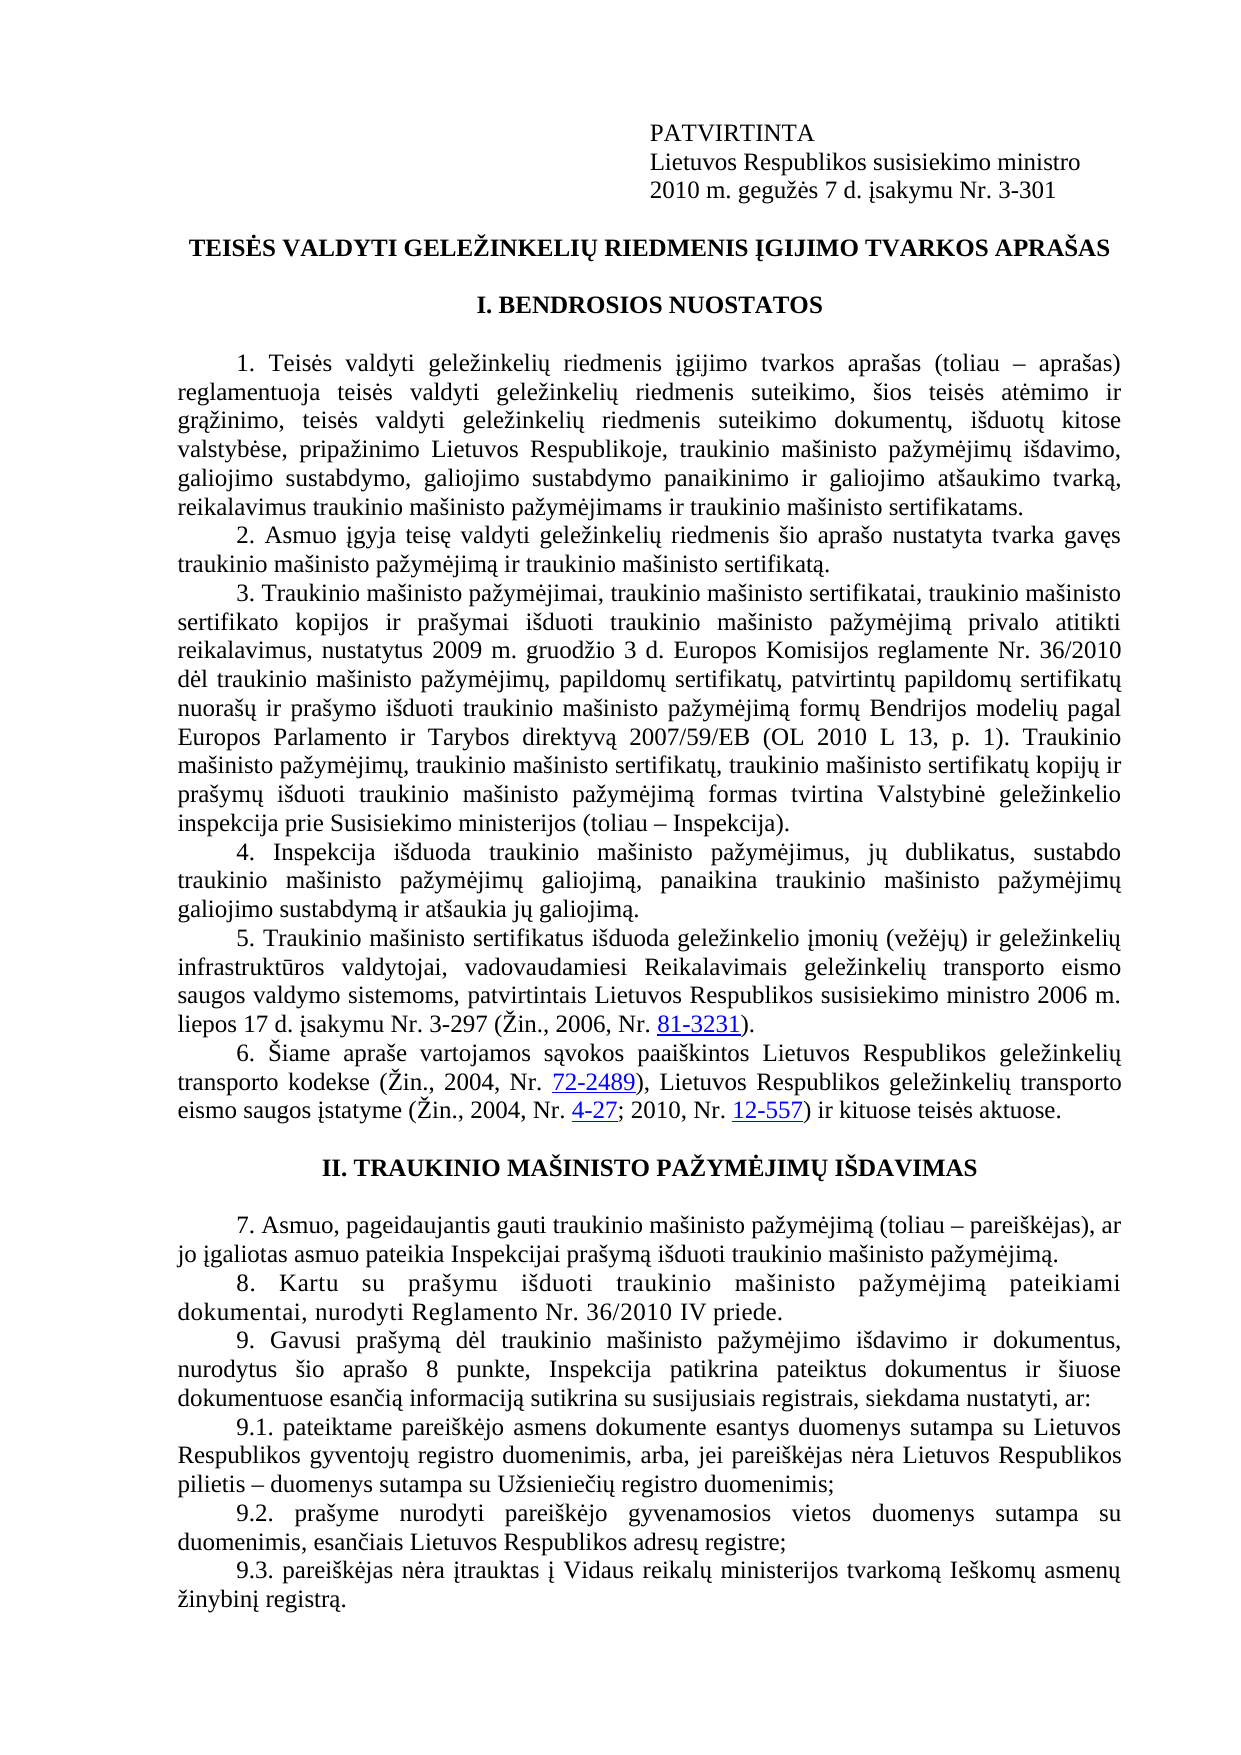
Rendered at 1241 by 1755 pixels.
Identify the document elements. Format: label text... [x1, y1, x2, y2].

text 9.2. prašyme nurodyti pareiškėjo gyvenamosios vietos duomenys sutampa su duomenimis, esančiais Lietuvos Respublikos adresų registre; [177, 1498, 1122, 1556]
text II. TRAUKINIO MAŠINISTO PAŽYMĖJIMŲ IŠDAVIMAS [177, 1153, 1122, 1182]
text 3. Traukinio mašinisto pažymėjimai, traukinio mašinisto sertifikatai, traukinio mašinisto sertifikato kopijos ir prašymai išduoti traukinio mašinisto pažymėjimą privalo atitikti reikalavimus, nustatytus 2009 m. gruodžio 3 d. Europos Komisijos reglamente Nr. 36/2010 dėl traukinio mašinisto pažymėjimų, papildomų sertifikatų, patvirtintų papildomų sertifikatų nuorašų ir prašymo išduoti traukinio mašinisto pažymėjimą formų Bendrijos modelių pagal Europos Parlamento ir Tarybos direktyvą 2007/59/EB (OL 2010 L 13, p. 1). Traukinio mašinisto pažymėjimų, traukinio mašinisto sertifikatų, traukinio mašinisto sertifikatų kopijų ir prašymų išduoti traukinio mašinisto pažymėjimą formas tvirtina Valstybinė geležinkelio inspekcija prie Susisiekimo ministerijos (toliau – Inspekcija). [177, 578, 1122, 837]
text 8. Kartu su prašymu išduoti traukinio mašinisto pažymėjimą pateikiami dokumentai, nurodyti Reglamento Nr. 36/2010 IV priede. [177, 1268, 1122, 1326]
text 5. Traukinio mašinisto sertifikatus išduoda geležinkelio įmonių (vežėjų) ir geležinkelių infrastruktūros valdytojai, vadovaudamiesi Reikalavimais geležinkelių transporto eismo saugos valdymo sistemoms, patvirtintais Lietuvos Respublikos susisiekimo ministro 2006 m. liepos 17 d. įsakymu Nr. 3-297 (Žin., 2006, Nr. 81-3231). [177, 923, 1122, 1038]
text Lietuvos Respublikos susisiekimo ministro [649, 147, 1122, 176]
text 6. Šiame apraše vartojamos sąvokos paaiškintos Lietuvos Respublikos geležinkelių transporto kodekse (Žin., 2004, Nr. 72-2489), Lietuvos Respublikos geležinkelių transporto eismo saugos įstatyme (Žin., 2004, Nr. 4-27; 2010, Nr. 12-557) ir kituose teisės aktuose. [177, 1038, 1122, 1124]
text 4. Inspekcija išduoda traukinio mašinisto pažymėjimus, jų dublikatus, sustabdo traukinio mašinisto pažymėjimų galiojimą, panaikina traukinio mašinisto pažymėjimų galiojimo sustabdymą ir atšaukia jų galiojimą. [177, 837, 1122, 923]
text 7. Asmuo, pageidaujantis gauti traukinio mašinisto pažymėjimą (toliau – pareiškėjas), ar jo įgaliotas asmuo pateikia Inspekcijai prašymą išduoti traukinio mašinisto pažymėjimą. [177, 1211, 1122, 1268]
text PATVIRTINTA [649, 118, 1122, 147]
text 9.1. pateiktame pareiškėjo asmens dokumente esantys duomenys sutampa su Lietuvos Respublikos gyventojų registro duomenimis, arba, jei pareiškėjas nėra Lietuvos Respublikos pilietis – duomenys sutampa su Užsieniečių registro duomenimis; [177, 1412, 1122, 1498]
text 2. Asmuo įgyja teisę valdyti geležinkelių riedmenis šio aprašo nustatyta tvarka gavęs traukinio mašinisto pažymėjimą ir traukinio mašinisto sertifikatą. [177, 521, 1122, 578]
text 1. Teisės valdyti geležinkelių riedmenis įgijimo tvarkos aprašas (toliau – aprašas) reglamentuoja teisės valdyti geležinkelių riedmenis suteikimo, šios teisės atėmimo ir grąžinimo, teisės valdyti geležinkelių riedmenis suteikimo dokumentų, išduotų kitose valstybėse, pripažinimo Lietuvos Respublikoje, traukinio mašinisto pažymėjimų išdavimo, galiojimo sustabdymo, galiojimo sustabdymo panaikinimo ir galiojimo atšaukimo tvarką, reikalavimus traukinio mašinisto pažymėjimams ir traukinio mašinisto sertifikatams. [177, 348, 1122, 521]
text TEISĖS VALDYTI GELEŽINKELIŲ RIEDMENIS ĮGIJIMO TVARKOS APRAŠAS [177, 233, 1122, 262]
text 2010 m. gegužės 7 d. įsakymu Nr. 3-301 [649, 176, 1122, 204]
text 9.3. pareiškėjas nėra įtrauktas į Vidaus reikalų ministerijos tvarkomą Ieškomų asmenų žinybinį registrą. [177, 1556, 1122, 1613]
text 9. Gavusi prašymą dėl traukinio mašinisto pažymėjimo išdavimo ir dokumentus, nurodytus šio aprašo 8 punkte, Inspekcija patikrina pateiktus dokumentus ir šiuose dokumentuose esančią informaciją sutikrina su susijusiais registrais, siekdama nustatyti, ar: [177, 1326, 1122, 1412]
text I. BENDROSIOS NUOSTATOS [177, 291, 1122, 319]
